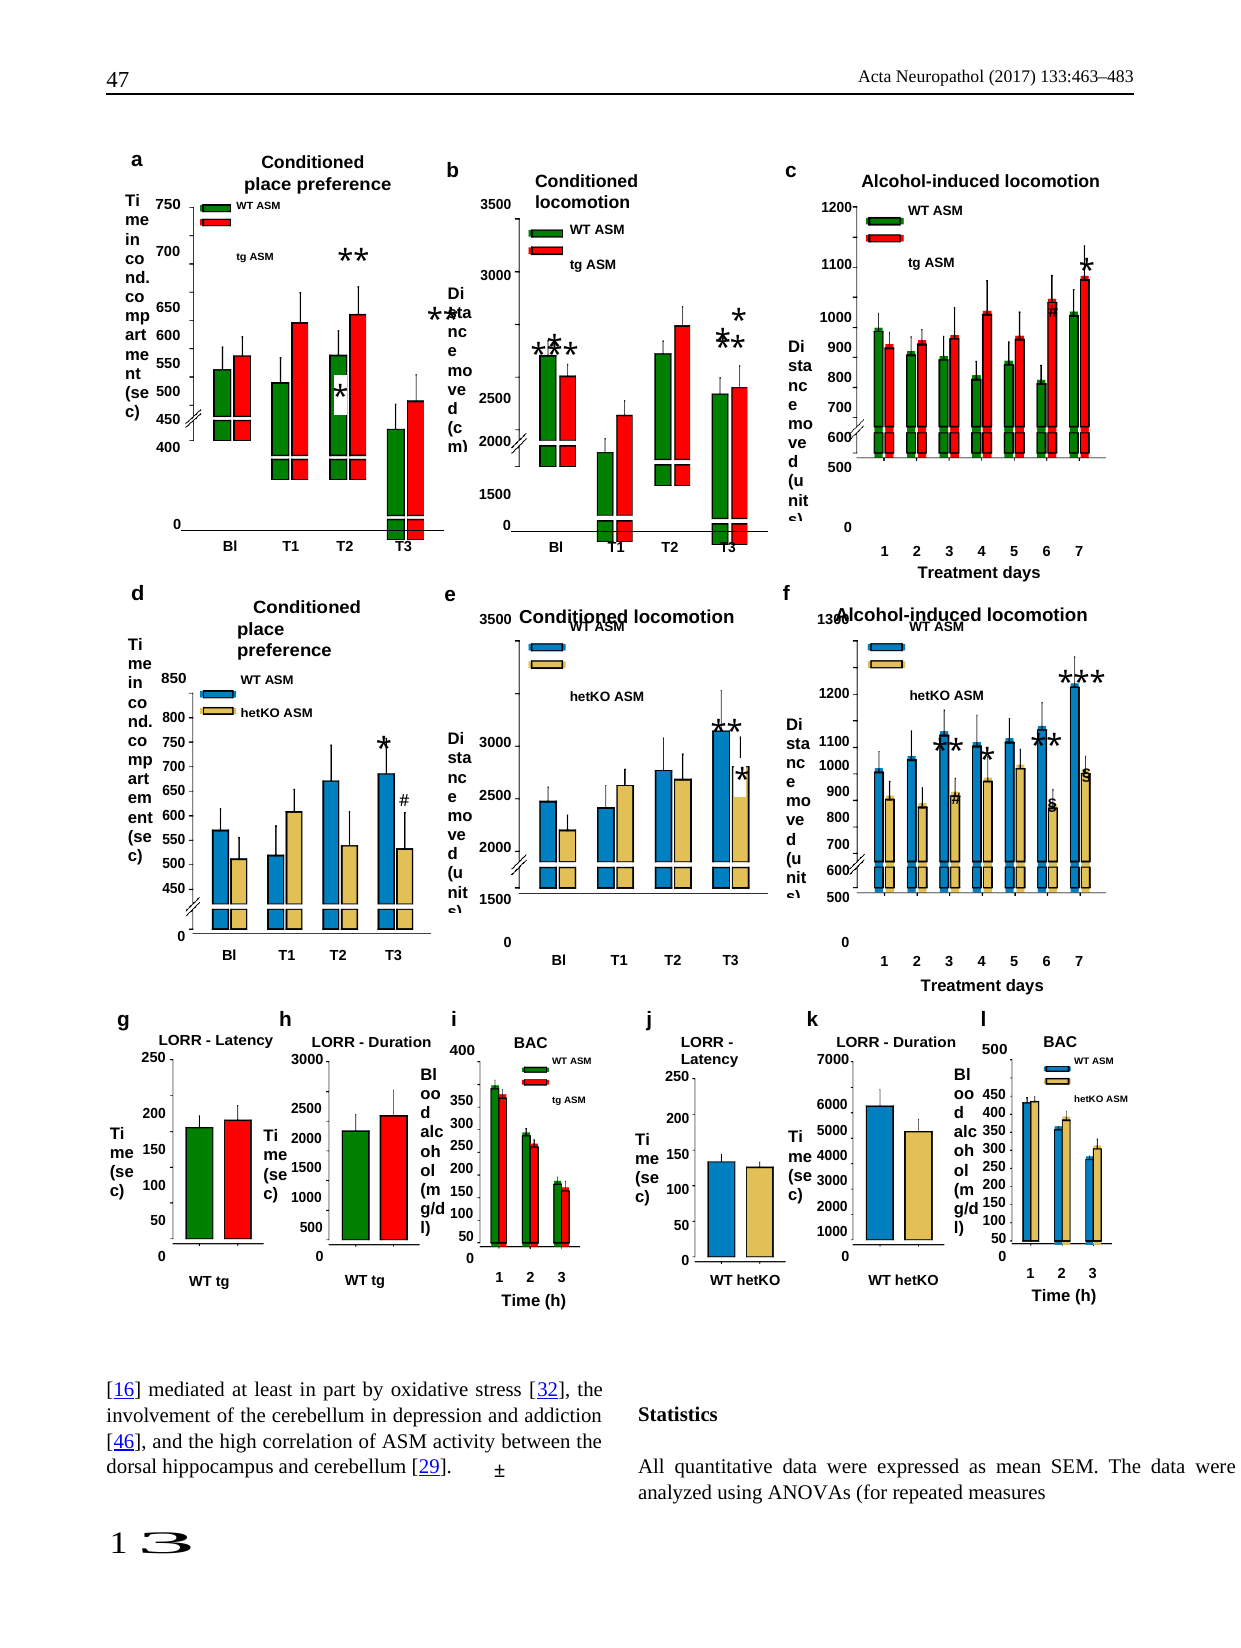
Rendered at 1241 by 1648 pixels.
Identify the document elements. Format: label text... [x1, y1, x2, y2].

subtitle ** * ** [945, 714, 976, 766]
text [83, 326, 123, 343]
text Bl T1 T2 T3 [222, 947, 402, 964]
text 1 2 3 [1026, 1264, 1241, 1281]
text Time (sec) [635, 1130, 660, 1206]
text 250 [665, 1069, 795, 1084]
text 100 [449, 1205, 474, 1222]
text [960, 428, 971, 445]
text 1000 # [858, 298, 986, 328]
text 1000 [664, 756, 681, 773]
text [83, 1176, 107, 1193]
text [367, 391, 415, 407]
text [83, 298, 123, 315]
text # [396, 789, 409, 812]
text [631, 783, 654, 799]
text f [783, 582, 1241, 605]
text 0 [268, 1248, 323, 1264]
text 450 [150, 411, 180, 428]
text 0 [607, 1252, 689, 1268]
text [1090, 398, 1241, 415]
subtitle g h i j k l [117, 1011, 1241, 1030]
text [786, 1124, 813, 1210]
text LORR - Duration [836, 1034, 956, 1050]
text 800 [153, 709, 185, 726]
text Distance moved (units) [447, 729, 472, 913]
text 1 2 3 4 5 6 7 [747, 953, 1216, 969]
text 3000 [479, 734, 516, 750]
text Treatment days [741, 566, 1217, 581]
text § [950, 766, 972, 784]
text WT hetKO [710, 1271, 786, 1288]
text Blood alcohol (mg/dl) [420, 1065, 446, 1235]
text 1000 # [819, 298, 856, 328]
text 600 [150, 326, 180, 343]
text 500 [150, 383, 180, 399]
text 2500 [291, 1100, 323, 1117]
text 300 [982, 1140, 1006, 1156]
text All quantitative data were expressed as mean SEM. The data were analyzed using ANOVAs (for repeated measures [638, 1454, 1237, 1504]
text 4000 [817, 1146, 849, 1163]
text [927, 398, 938, 415]
text [633, 485, 700, 502]
text 1500 [479, 891, 516, 908]
text [83, 411, 123, 428]
text [750, 836, 784, 852]
text c [783, 158, 799, 182]
text 150 [449, 1182, 474, 1199]
text [1025, 428, 1036, 445]
text [367, 433, 386, 450]
text [927, 368, 938, 385]
text b [444, 158, 461, 182]
text WT hetKO [868, 1271, 944, 1288]
text ± [493, 1457, 510, 1483]
text ** [194, 262, 369, 272]
subtitle ** * *** [473, 298, 518, 391]
text Bl T1 T2 T3 Bl T1 T2 T3 [223, 538, 736, 556]
text 50 [949, 1229, 1006, 1246]
text tg ASM * [1086, 251, 1241, 272]
text 1000 # [1090, 298, 1241, 328]
text 200 [449, 1160, 474, 1176]
subtitle ** * *** [302, 298, 357, 391]
text [309, 391, 329, 407]
text 400 WT ASM [449, 1052, 596, 1068]
text # § [1091, 789, 1241, 814]
text 1500 [291, 1159, 323, 1176]
text [691, 433, 700, 450]
text Conditioned locomotion [519, 606, 735, 627]
text [635, 836, 654, 852]
text hetKO ASM [1074, 1093, 1241, 1104]
text [858, 338, 873, 355]
text *** [1057, 670, 1074, 698]
text [424, 433, 445, 450]
text 450 [982, 1086, 1006, 1103]
text [927, 428, 939, 445]
text [1042, 368, 1047, 383]
text 850 WT ASM [161, 670, 297, 688]
text 1200 [741, 199, 852, 215]
text 1100 [747, 258, 852, 272]
text [340, 789, 377, 812]
subtitle ** * *** [520, 298, 700, 391]
text 1000 [811, 756, 849, 773]
text Distance moved (units) [788, 337, 813, 521]
text 0 [83, 1248, 166, 1264]
text [417, 391, 445, 407]
text ** 1100 [722, 709, 849, 756]
text [1057, 428, 1069, 445]
text 3000 [291, 1053, 446, 1235]
subtitle ** * ** [932, 714, 943, 766]
subtitle * [194, 719, 392, 768]
text [1025, 368, 1040, 385]
text 3000 [817, 1172, 849, 1189]
text 600 [827, 428, 856, 445]
text [520, 391, 539, 407]
text 0 [173, 518, 386, 536]
text # § [1026, 789, 1037, 814]
text [993, 338, 1014, 355]
text ** [184, 262, 193, 272]
text 6000 [817, 1096, 849, 1113]
text [83, 807, 126, 823]
text Time in cond. compartement (sec) [128, 635, 153, 865]
text 2000 [817, 1197, 849, 1214]
text [691, 391, 700, 407]
text [1058, 398, 1069, 415]
text 500 [299, 1218, 323, 1235]
text 700 [827, 398, 856, 415]
text BAC [1043, 1034, 1241, 1051]
text Distance moved (cm) [447, 284, 473, 452]
text 0 [841, 933, 1241, 950]
text [445, 726, 472, 913]
text [895, 398, 906, 415]
text 1000 [730, 756, 739, 773]
text [261, 1123, 288, 1209]
text tg ASM [569, 258, 621, 272]
text Time (sec) [788, 1127, 813, 1204]
text # § [993, 789, 1004, 814]
text [945, 338, 949, 355]
text [635, 809, 654, 826]
text § [1048, 766, 1069, 784]
text Treatment days [747, 976, 1216, 995]
text BAC [513, 1034, 596, 1052]
text 300 [449, 1114, 474, 1131]
text [83, 709, 126, 726]
text 100 [135, 1176, 166, 1193]
text [296, 789, 322, 812]
text Time in cond. compartment (sec) [125, 191, 150, 421]
text [1090, 368, 1241, 385]
text [993, 368, 1003, 385]
text hetKO ASM [240, 710, 409, 719]
text # § [956, 789, 972, 814]
text Blood alcohol (mg/dl) [954, 1064, 979, 1235]
text 750 [153, 733, 185, 750]
text 1500 [424, 485, 596, 502]
text 0 [177, 928, 402, 945]
subtitle ** * ** [1043, 714, 1069, 766]
subtitle ** * *** [289, 298, 299, 391]
text § [1087, 766, 1241, 784]
text 2000 [291, 1129, 323, 1146]
text 700 [811, 836, 849, 852]
text 550 [153, 831, 185, 848]
text # § [1054, 789, 1069, 814]
text 150 [982, 1193, 1006, 1210]
text 3000 [407, 277, 511, 312]
text 500 WT ASM [982, 1051, 1241, 1068]
text LORR - Latency [158, 1032, 273, 1048]
text [83, 383, 123, 399]
text [607, 1181, 633, 1197]
text 2500 [473, 391, 518, 407]
text 1000 # [988, 298, 1047, 328]
text 1000 [631, 756, 663, 773]
text [894, 428, 907, 445]
text 2500 [479, 786, 516, 803]
text [83, 733, 126, 750]
text [309, 433, 329, 450]
subtitle ** * *** [360, 298, 445, 391]
text [750, 783, 784, 799]
text 900 [827, 338, 856, 355]
text [692, 836, 712, 852]
text Alcohol-induced locomotion [861, 171, 1241, 191]
text 250 [141, 1051, 273, 1066]
text [83, 758, 126, 774]
text 250 [449, 1137, 474, 1154]
text tg ASM [552, 1094, 590, 1105]
text [1090, 338, 1241, 355]
text tg ASM * [908, 251, 1083, 272]
text 400 [982, 1104, 1006, 1121]
text WT tg [344, 1272, 420, 1288]
text 650 [150, 298, 180, 315]
text 150 [135, 1141, 166, 1158]
text [1058, 368, 1069, 385]
text 350 [449, 1092, 474, 1109]
text [83, 880, 126, 896]
subtitle Statistics [638, 1402, 1241, 1426]
text [895, 368, 906, 385]
text 900 [811, 783, 849, 799]
text § [932, 766, 939, 784]
text [692, 809, 712, 826]
text WT ASM [908, 209, 1241, 217]
text d Conditioned place preference [126, 581, 384, 905]
text WT ASM [569, 226, 737, 237]
text ** 1100 [631, 709, 720, 756]
text tg ASM [244, 255, 373, 262]
text LORR - Duration [311, 1034, 432, 1050]
text 0 [949, 1247, 1006, 1264]
text 650 [153, 782, 185, 799]
text [123, 188, 150, 452]
text Time (sec) [263, 1126, 288, 1203]
text 200 [982, 1176, 1006, 1192]
text 0 [503, 934, 739, 951]
text [1025, 338, 1047, 355]
text 0 [424, 1250, 474, 1267]
text 500 [631, 888, 849, 905]
text 50 [83, 1212, 166, 1229]
text [1025, 398, 1036, 415]
text LORR - Latency [681, 1034, 795, 1067]
text 700 [153, 758, 185, 774]
text 2000 [479, 839, 516, 855]
text [750, 809, 784, 826]
text [784, 711, 811, 898]
text Alcohol-induced locomotion [835, 605, 1241, 626]
text Bl T1 T2 T3 [551, 952, 739, 968]
text [858, 368, 873, 385]
text hetKO ASM [909, 694, 984, 702]
subtitle ** * ** [1080, 714, 1241, 766]
text [912, 338, 921, 351]
text [83, 782, 126, 799]
text 400 [83, 439, 180, 456]
text 700 [150, 251, 180, 258]
text 1000 # [1057, 298, 1072, 328]
text WT tg [189, 1272, 264, 1289]
text 600 [811, 862, 849, 879]
text § [1025, 766, 1037, 784]
text * [334, 391, 347, 414]
text 50 [607, 1216, 689, 1233]
text 800 [811, 809, 849, 826]
text 800 [827, 368, 856, 385]
text 2000 [473, 433, 616, 450]
text 1000 [817, 1222, 849, 1239]
text [992, 428, 1004, 445]
text place preference [244, 174, 393, 194]
subtitle **** [714, 298, 757, 366]
text *** [1079, 670, 1241, 698]
text [923, 338, 943, 355]
text 0 [790, 1248, 849, 1264]
text [890, 338, 910, 355]
text [83, 251, 123, 258]
text 200 [607, 1110, 689, 1127]
text e [444, 582, 735, 606]
text Conditioned locomotion [535, 171, 737, 212]
text 100 [982, 1212, 1006, 1228]
text [83, 855, 126, 872]
text [83, 831, 126, 848]
text [858, 398, 873, 415]
text [1089, 428, 1241, 445]
text a Conditioned [131, 147, 393, 173]
text 1000 [684, 756, 712, 773]
text § [989, 766, 1004, 784]
text 1200 [739, 694, 849, 700]
text [993, 398, 1003, 415]
text [576, 391, 654, 407]
text [960, 398, 970, 415]
text 1 2 3 4 5 6 7 [741, 543, 1223, 560]
text 3500 [398, 196, 511, 213]
text 350 [982, 1122, 1006, 1138]
text [960, 368, 975, 385]
text [1058, 338, 1069, 355]
text 550 [150, 354, 180, 371]
text 250 [982, 1158, 1006, 1174]
text 150 [660, 1145, 689, 1162]
text 1 2 3 [495, 1269, 590, 1286]
text 600 [153, 807, 185, 823]
text 7000 [817, 1053, 979, 1235]
text [960, 338, 981, 355]
text hetKO ASM [569, 694, 649, 703]
text * [734, 758, 746, 797]
text 100 [660, 1181, 689, 1197]
text Time (h) [1031, 1286, 1241, 1305]
text 5000 [817, 1121, 849, 1138]
text [194, 789, 293, 812]
text [16] mediated at least in part by oxidative stress [32], the involvement of the cerebellum in depression and addiction [46], and the high correlation of ASM activity between the dorsal hippocampus and cerebellum [29]. [106, 1377, 603, 1478]
text [692, 783, 712, 799]
text [607, 1126, 660, 1213]
text [858, 428, 874, 445]
text Time (sec) [109, 1124, 135, 1200]
text [631, 862, 784, 879]
text 1000 [291, 1189, 323, 1206]
text 500 [827, 458, 1241, 475]
text Distance moved (units) [786, 714, 811, 898]
text 450 [153, 880, 185, 896]
text Time (h) [501, 1291, 590, 1310]
text 750 WT ASM [155, 199, 393, 212]
text 0 0 [424, 334, 1241, 536]
text 1000 [742, 756, 784, 773]
subtitle ** * ** [978, 714, 1041, 766]
text [83, 1141, 107, 1158]
text [289, 485, 386, 502]
text * [334, 375, 347, 389]
text 500 [153, 855, 185, 872]
text 50 [424, 1227, 474, 1244]
text 200 [83, 1105, 166, 1207]
text [633, 433, 654, 450]
text [83, 354, 123, 371]
text § [983, 766, 987, 777]
